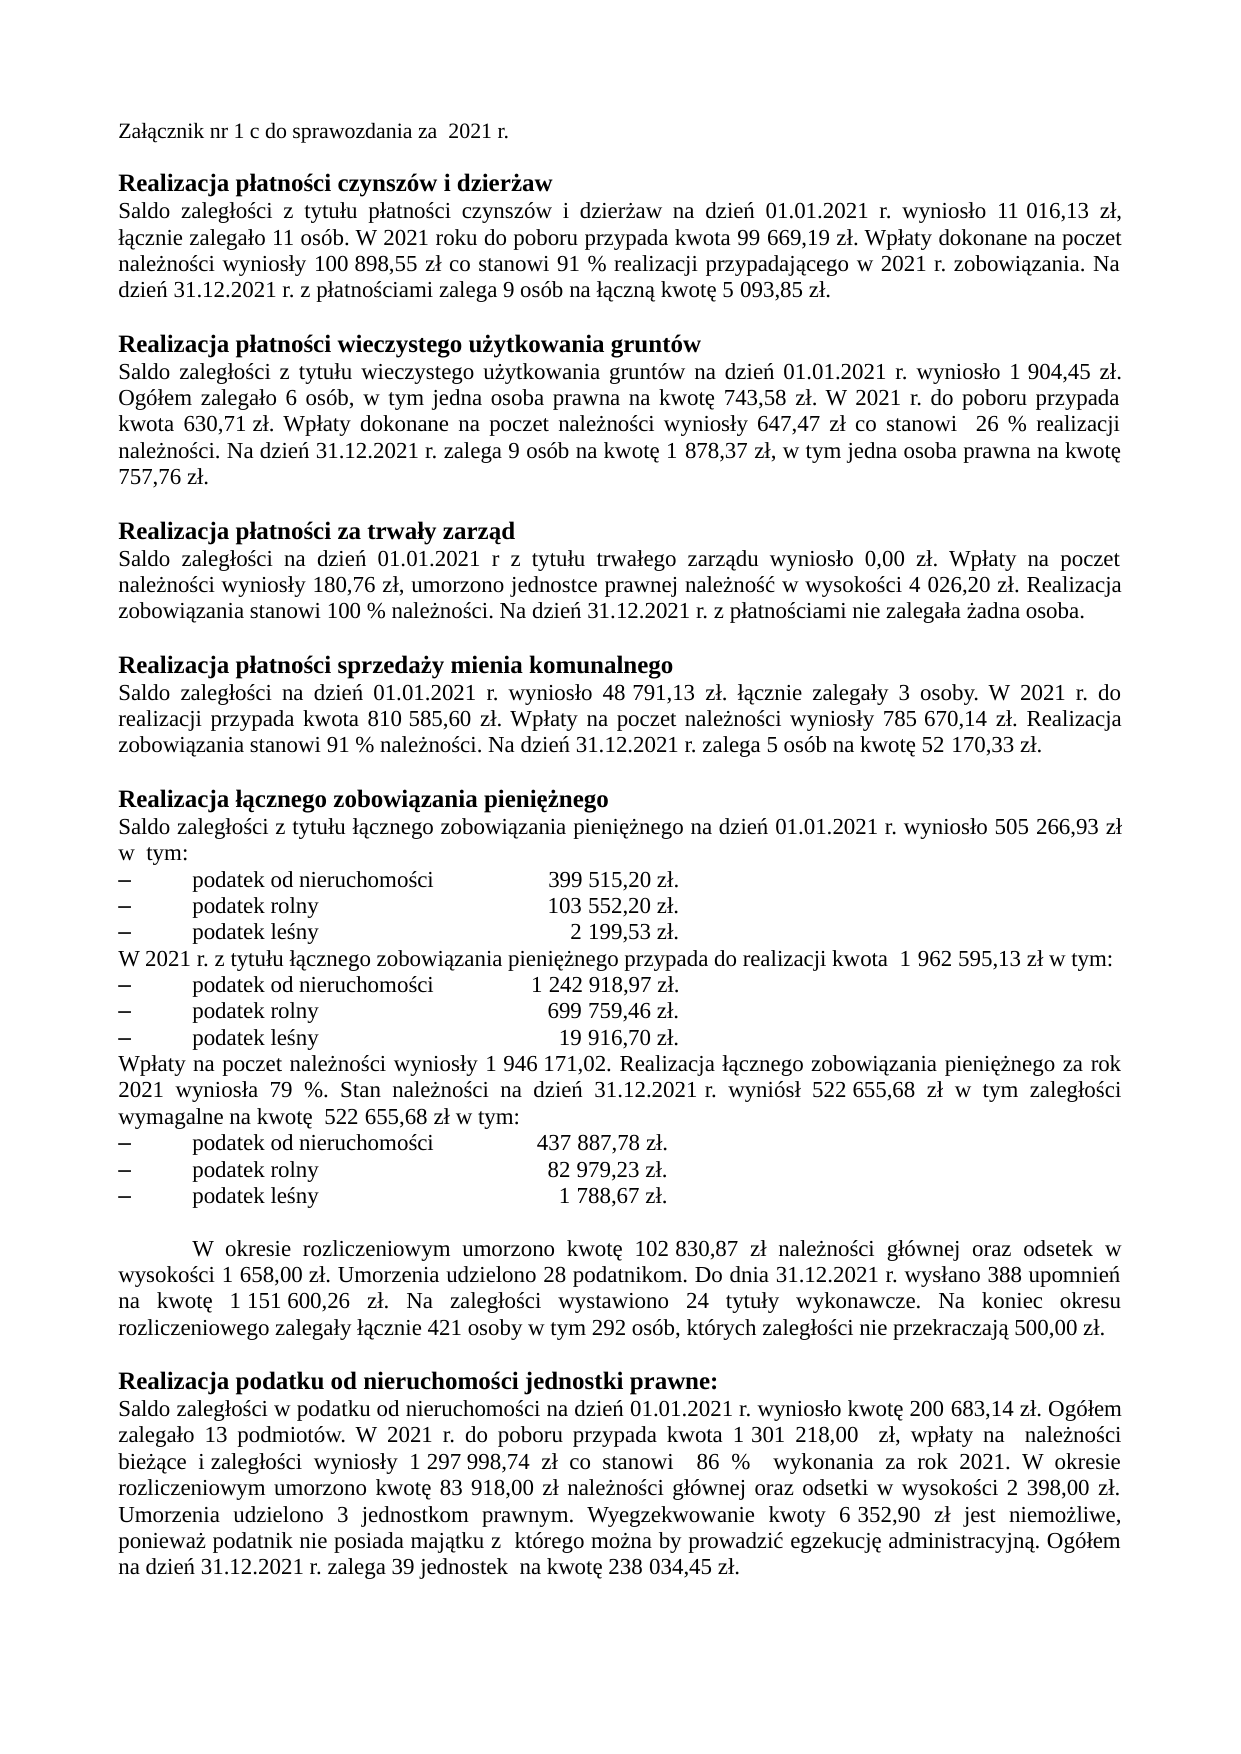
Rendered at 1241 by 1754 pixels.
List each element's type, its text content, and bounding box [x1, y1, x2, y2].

text Realizacja płatności za trwały zarząd [118, 516, 1122, 545]
text Saldo zaległości w podatku od nieruchomości na dzień 01.01.2021 r. wyniosło kwotę 200 683,14 zł. Ogółem zalegało 13 podmiotów. W 2021 r. do poboru przypada kwota 1 301 218,00 zł, wpłaty na należności bieżące i zaległości wyniosły 1 297 998,74 zł co stanowi 86 % wykonania za rok 2021. W okresie rozliczeniowym umorzono kwotę 83 918,00 zł należności głównej oraz odsetki w wysokości 2 398,00 zł. Umorzenia udzielono 3 jednostkom prawnym. Wyegzekwowanie kwoty 6 352,90 zł jest niemożliwe, ponieważ podatnik nie posiada majątku z którego można by prowadzić egzekucję administracyjną. Ogółem na dzień 31.12.2021 r. zalega 39 jednostek na kwotę 238 034,45 zł. [118, 1395, 1122, 1580]
text Realizacja płatności wieczystego użytkowania gruntów [118, 329, 1122, 358]
text Realizacja łącznego zobowiązania pieniężnego [118, 784, 1122, 813]
list podatek leśny 19 916,70 zł. [118, 1024, 1122, 1050]
text Saldo zaległości na dzień 01.01.2021 r. wyniosło 48 791,13 zł. łącznie zalegały 3 osoby. W 2021 r. do realizacji przypada kwota 810 585,60 zł. Wpłaty na poczet należności wyniosły 785 670,14 zł. Realizacja zobowiązania stanowi 91 % należności. Na dzień 31.12.2021 r. zalega 5 osób na kwotę 52 170,33 zł. [118, 679, 1122, 758]
text Saldo zaległości z tytułu łącznego zobowiązania pieniężnego na dzień 01.01.2021 r. wyniosło 505 266,93 zł w tym: [118, 813, 1122, 866]
text Saldo zaległości z tytułu płatności czynszów i dzierżaw na dzień 01.01.2021 r. wyniosło 11 016,13 zł, łącznie zalegało 11 osób. W 2021 roku do poboru przypada kwota 99 669,19 zł. Wpłaty dokonane na poczet należności wyniosły 100 898,55 zł co stanowi 91 % realizacji przypadającego w 2021 r. zobowiązania. Na dzień 31.12.2021 r. z płatnościami zalega 9 osób na łączną kwotę 5 093,85 zł. [118, 197, 1122, 303]
text Realizacja płatności czynszów i dzierżaw [118, 168, 1122, 197]
text Wpłaty na poczet należności wyniosły 1 946 171,02. Realizacja łącznego zobowiązania pieniężnego za rok 2021 wyniosła 79 %. Stan należności na dzień 31.12.2021 r. wyniósł 522 655,68 zł w tym zaległości wymagalne na kwotę 522 655,68 zł w tym: [118, 1050, 1122, 1129]
text Realizacja podatku od nieruchomości jednostki prawne: [118, 1366, 1122, 1395]
list podatek leśny 1 788,67 zł. [118, 1182, 1122, 1208]
list podatek od nieruchomości 437 887,78 zł. [118, 1129, 1122, 1156]
list podatek rolny 82 979,23 zł. [118, 1156, 1122, 1182]
text Załącznik nr 1 c do sprawozdania za 2021 r. [118, 118, 1122, 143]
text Saldo zaległości z tytułu wieczystego użytkowania gruntów na dzień 01.01.2021 r. wyniosło 1 904,45 zł. Ogółem zalegało 6 osób, w tym jedna osoba prawna na kwotę 743,58 zł. W 2021 r. do poboru przypada kwota 630,71 zł. Wpłaty dokonane na poczet należności wyniosły 647,47 zł co stanowi 26 % realizacji należności. Na dzień 31.12.2021 r. zalega 9 osób na kwotę 1 878,37 zł, w tym jedna osoba prawna na kwotę 757,76 zł. [118, 358, 1122, 489]
text Realizacja płatności sprzedaży mienia komunalnego [118, 650, 1122, 679]
list podatek od nieruchomości 399 515,20 zł. [118, 866, 1122, 892]
text Saldo zaległości na dzień 01.01.2021 r z tytułu trwałego zarządu wyniosło 0,00 zł. Wpłaty na poczet należności wyniosły 180,76 zł, umorzono jednostce prawnej należność w wysokości 4 026,20 zł. Realizacja zobowiązania stanowi 100 % należności. Na dzień 31.12.2021 r. z płatnościami nie zalegała żadna osoba. [118, 545, 1122, 624]
text W okresie rozliczeniowym umorzono kwotę 102 830,87 zł należności głównej oraz odsetek w wysokości 1 658,00 zł. Umorzenia udzielono 28 podatnikom. Do dnia 31.12.2021 r. wysłano 388 upomnień na kwotę 1 151 600,26 zł. Na zaległości wystawiono 24 tytuły wykonawcze. Na koniec okresu rozliczeniowego zalegały łącznie 421 osoby w tym 292 osób, których zaległości nie przekraczają 500,00 zł. [118, 1235, 1122, 1340]
list podatek rolny 103 552,20 zł. [118, 892, 1122, 918]
list podatek rolny 699 759,46 zł. [118, 997, 1122, 1024]
list podatek od nieruchomości 1 242 918,97 zł. [118, 971, 1122, 997]
list podatek leśny 2 199,53 zł. [118, 918, 1122, 945]
text W 2021 r. z tytułu łącznego zobowiązania pieniężnego przypada do realizacji kwota 1 962 595,13 zł w tym: [118, 945, 1122, 971]
